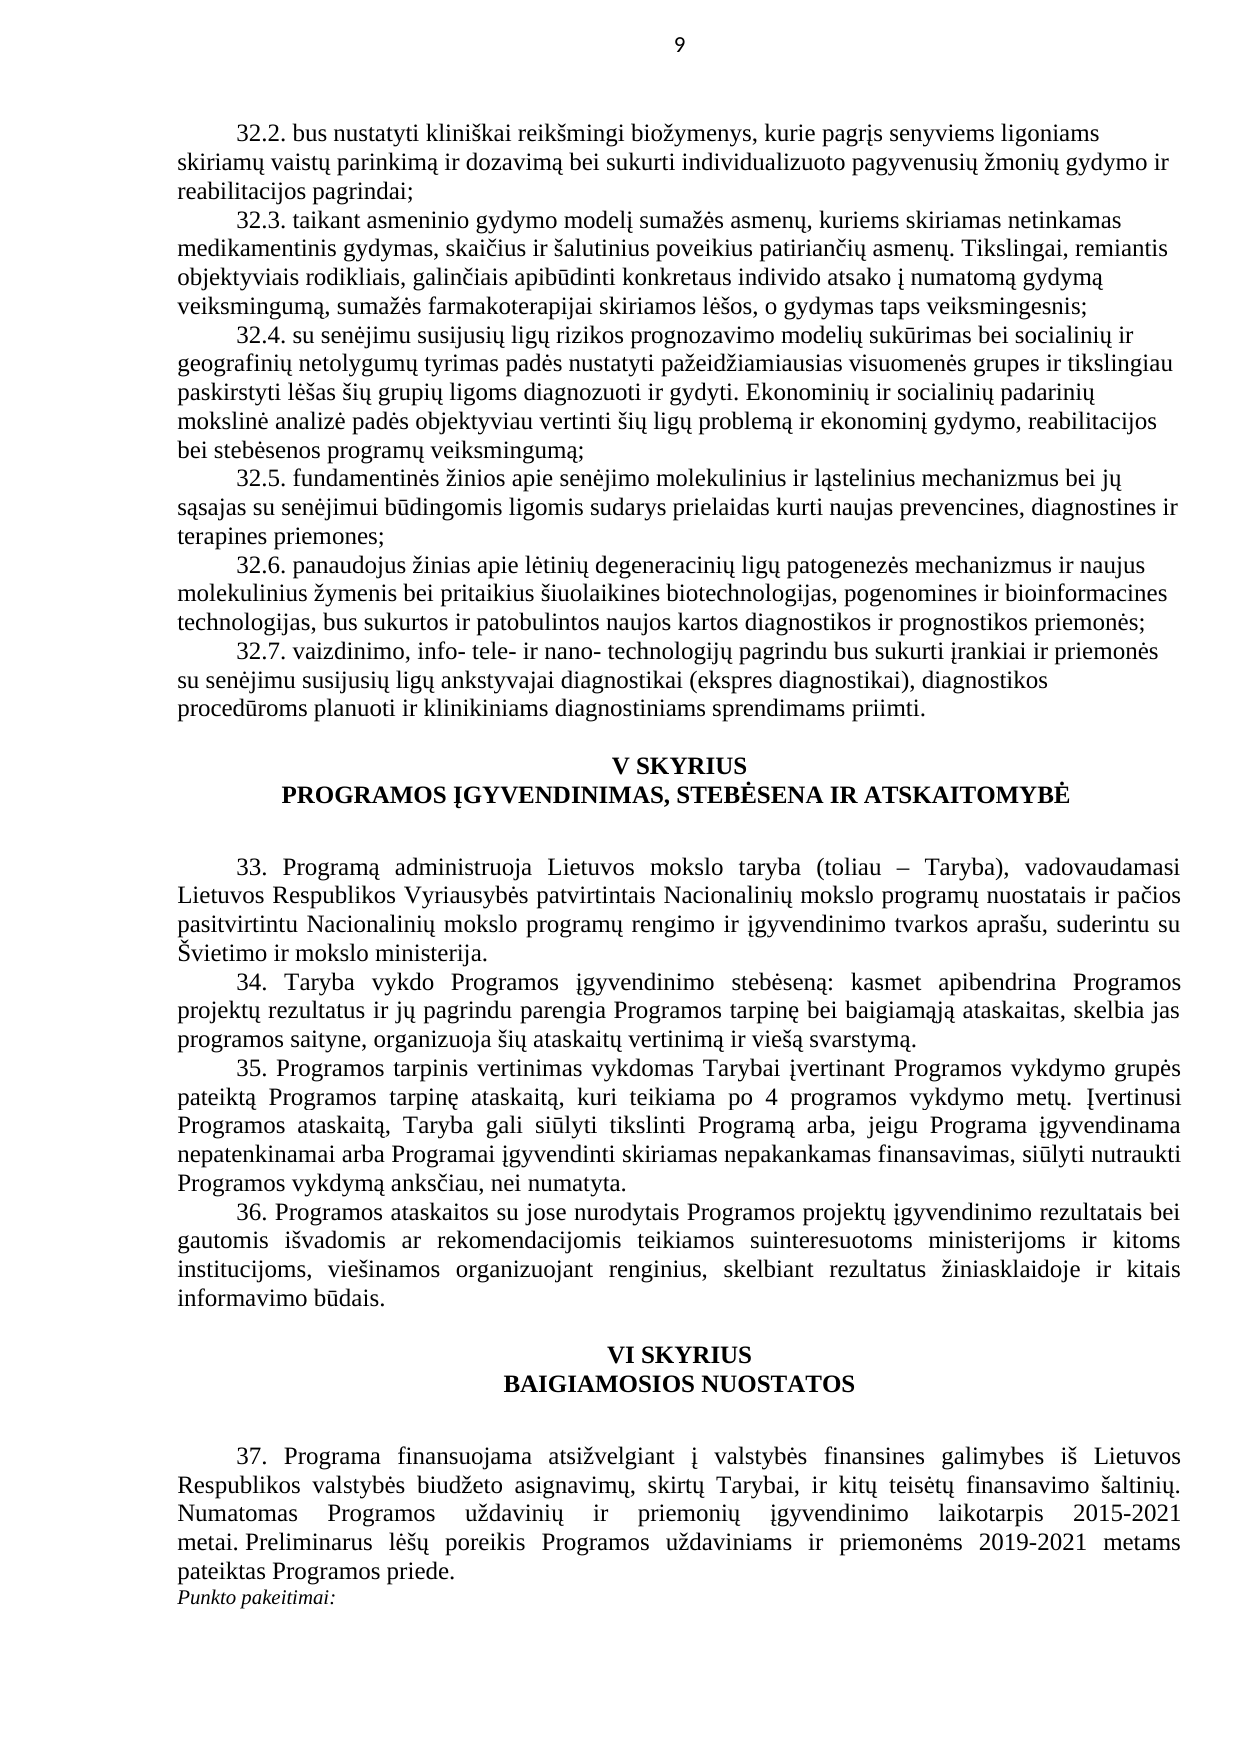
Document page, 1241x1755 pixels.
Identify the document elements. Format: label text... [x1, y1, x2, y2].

text 36. Programos ataskaitos su jose nurodytais Programos projektų įgyvendinimo rezultatais bei gautomis išvadomis ar rekomendacijomis teikiamos suinteresuotoms ministerijoms ir kitoms institucijoms, viešinamos organizuojant renginius, skelbiant rezultatus žiniasklaidoje ir kitais informavimo būdais. [177, 1197, 1182, 1312]
text 32.5. fundamentinės žinios apie senėjimo molekulinius ir ląstelinius mechanizmus bei jų sąsajas su senėjimui būdingomis ligomis sudarys prielaidas kurti naujas prevencines, diagnostines ir terapines priemones; [177, 463, 1182, 550]
text 32.6. panaudojus žinias apie lėtinių degeneracinių ligų patogenezės mechanizmus ir naujus molekulinius žymenis bei pritaikius šiuolaikines biotechnologijas, pogenomines ir bioinformacines technologijas, bus sukurtos ir patobulintos naujos kartos diagnostikos ir prognostikos priemonės; [177, 550, 1182, 636]
text PROGRAMOS ĮGYVENDINIMAS, STEBĖSENA IR ATSKAITOMYBĖ [177, 780, 1182, 808]
text 37. Programa finansuojama atsižvelgiant į valstybės finansines galimybes iš Lietuvos Respublikos valstybės biudžeto asignavimų, skirtų Tarybai, ir kitų teisėtų finansavimo šaltinių. Numatomas Programos uždavinių ir priemonių įgyvendinimo laikotarpis 2015-2021 metai. Preliminarus lėšų poreikis Programos uždaviniams ir priemonėms 2019-2021 metams pateiktas Programos priede. [177, 1441, 1182, 1585]
text V SKYRIUS [177, 751, 1182, 780]
text 33. Programą administruoja Lietuvos mokslo taryba (toliau – Taryba), vadovaudamasi Lietuvos Respublikos Vyriausybės patvirtintais Nacionalinių mokslo programų nuostatais ir pačios pasitvirtintu Nacionalinių mokslo programų rengimo ir įgyvendinimo tvarkos aprašu, suderintu su Švietimo ir mokslo ministerija. [177, 852, 1182, 967]
text VI skyrius [177, 1340, 1182, 1369]
text 35. Programos tarpinis vertinimas vykdomas Tarybai įvertinant Programos vykdymo grupės pateiktą Programos tarpinę ataskaitą, kuri teikiama po 4 programos vykdymo metų. Įvertinusi Programos ataskaitą, Taryba gali siūlyti tikslinti Programą arba, jeigu Programa įgyvendinama nepatenkinamai arba Programai įgyvendinti skiriamas nepakankamas finansavimas, siūlyti nutraukti Programos vykdymą anksčiau, nei numatyta. [177, 1053, 1182, 1197]
text BAIGIAMOSIOS NUOSTATOS [177, 1369, 1182, 1398]
text 32.3. taikant asmeninio gydymo modelį sumažės asmenų, kuriems skiriamas netinkamas medikamentinis gydymas, skaičius ir šalutinius poveikius patiriančių asmenų. Tikslingai, remiantis objektyviais rodikliais, galinčiais apibūdinti konkretaus individo atsako į numatomą gydymą veiksmingumą, sumažės farmakoterapijai skiriamos lėšos, o gydymas taps veiksmingesnis; [177, 205, 1182, 320]
text Punkto pakeitimai: [177, 1585, 1182, 1609]
text 32.2. bus nustatyti kliniškai reikšmingi biožymenys, kurie pagrįs senyviems ligoniams skiriamų vaistų parinkimą ir dozavimą bei sukurti individualizuoto pagyvenusių žmonių gydymo ir reabilitacijos pagrindai; [177, 118, 1182, 205]
text 32.7. vaizdinimo, info- tele- ir nano- technologijų pagrindu bus sukurti įrankiai ir priemonės su senėjimu susijusių ligų ankstyvajai diagnostikai (ekspres diagnostikai), diagnostikos procedūroms planuoti ir klinikiniams diagnostiniams sprendimams priimti. [177, 636, 1182, 722]
text 34. Taryba vykdo Programos įgyvendinimo stebėseną: kasmet apibendrina Programos projektų rezultatus ir jų pagrindu parengia Programos tarpinę bei baigiamąją ataskaitas, skelbia jas programos saityne, organizuoja šių ataskaitų vertinimą ir viešą svarstymą. [177, 967, 1182, 1053]
text 32.4. su senėjimu susijusių ligų rizikos prognozavimo modelių sukūrimas bei socialinių ir geografinių netolygumų tyrimas padės nustatyti pažeidžiamiausias visuomenės grupes ir tikslingiau paskirstyti lėšas šių grupių ligoms diagnozuoti ir gydyti. Ekonominių ir socialinių padarinių mokslinė analizė padės objektyviau vertinti šių ligų problemą ir ekonominį gydymo, reabilitacijos bei stebėsenos programų veiksmingumą; [177, 320, 1182, 463]
